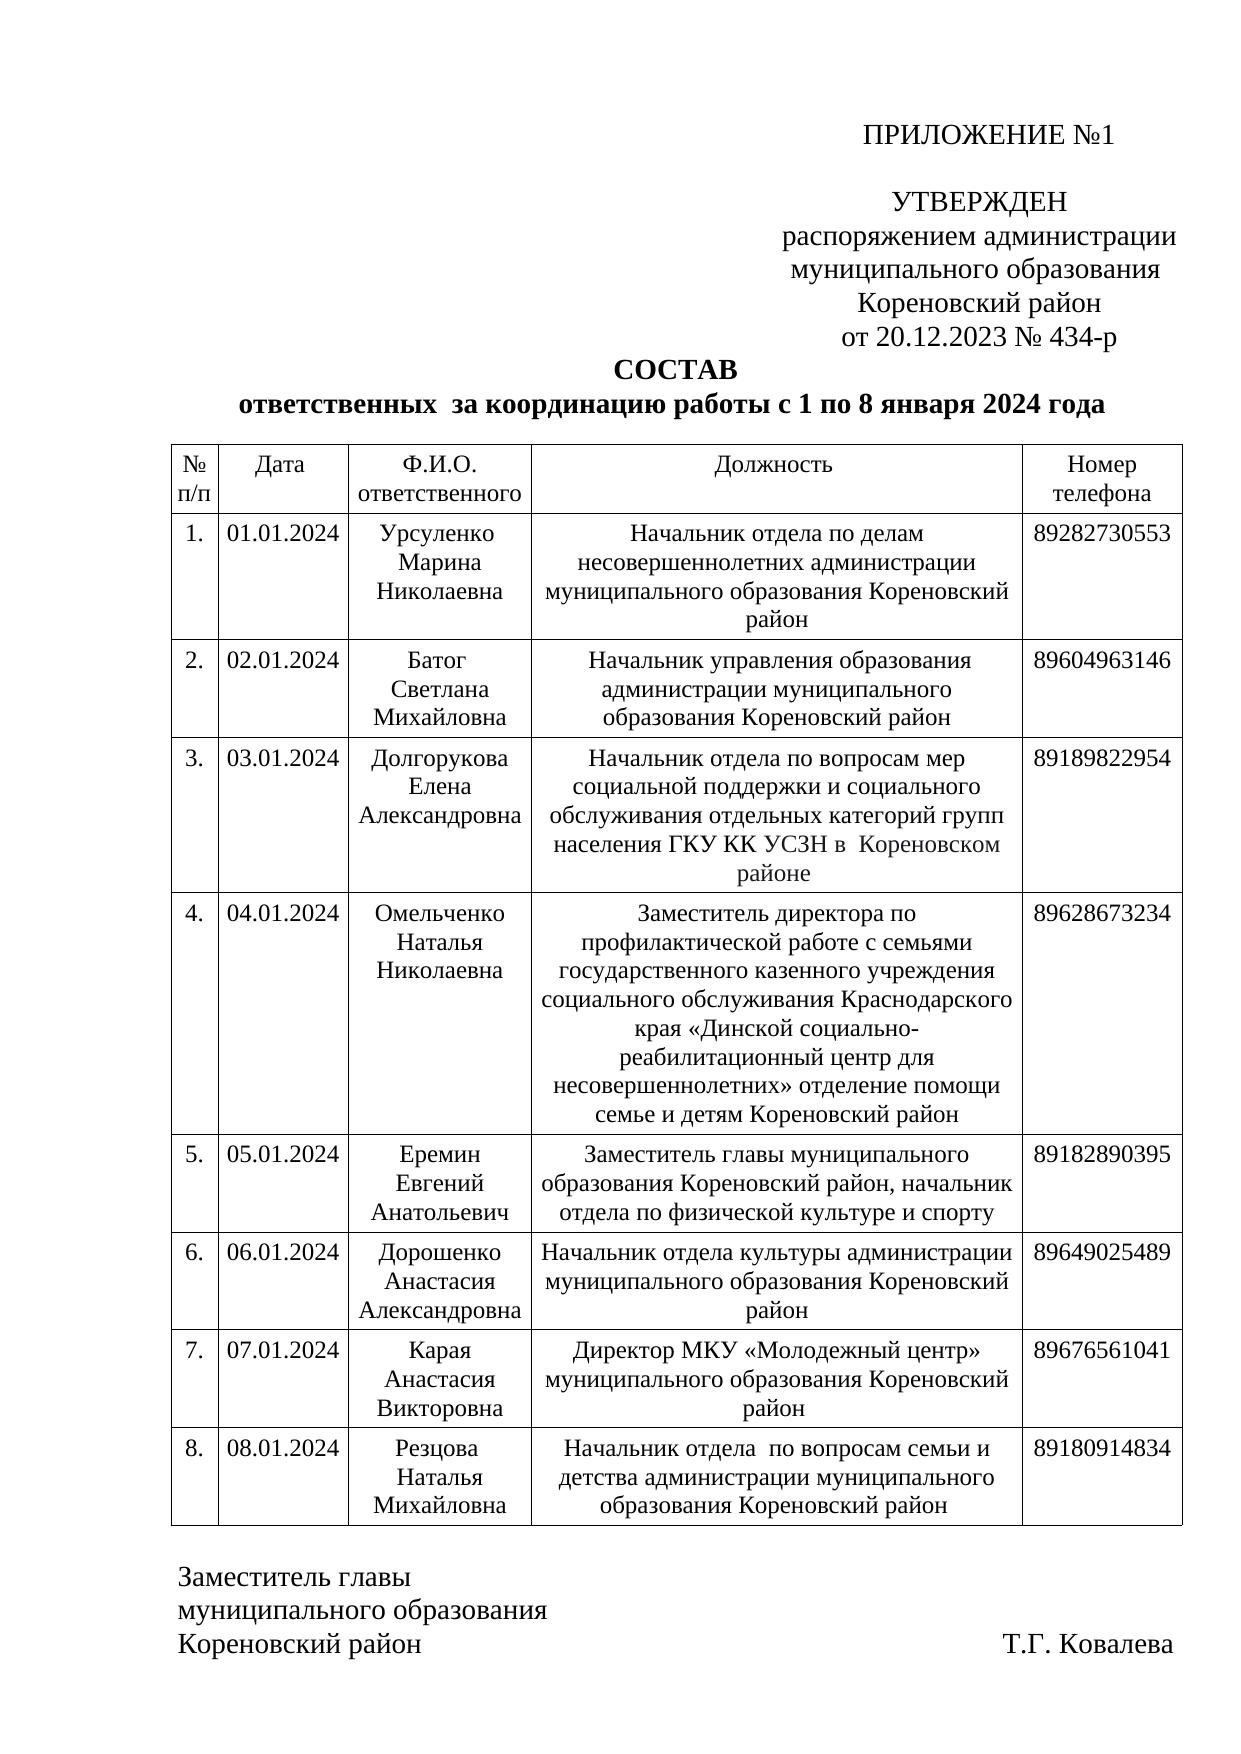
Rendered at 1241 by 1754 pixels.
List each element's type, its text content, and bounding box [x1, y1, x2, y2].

text СОСТАВ [177, 352, 1181, 386]
text муниципального образования [177, 252, 1181, 285]
table_cell 89676561041 [1023, 1330, 1182, 1427]
table_cell 4. [172, 893, 218, 1134]
table_cell 89282730553 [1023, 514, 1182, 639]
table_cell 01.01.2024 [219, 514, 348, 639]
table_cell 04.01.2024 [219, 893, 348, 1134]
text от 20.12.2023 № 434-р [177, 319, 1181, 352]
table_cell 08.01.2024 [219, 1428, 348, 1525]
table_cell 89180914834 [1023, 1428, 1182, 1525]
table_cell 3. [172, 738, 218, 892]
table_cell 06.01.2024 [219, 1233, 348, 1329]
table_header Должность [532, 445, 1022, 512]
text Кореновский район Т.Г. Ковалева [177, 1626, 1181, 1659]
table_cell Карая Анастасия Викторовна [349, 1330, 531, 1427]
table_cell Дорошенко Анастасия Александровна [349, 1233, 531, 1329]
text муниципального образования [177, 1592, 1181, 1626]
text Заместитель главы [177, 1559, 1181, 1592]
table_cell Еремин Евгений Анатольевич [349, 1135, 531, 1232]
text ПРИЛОЖЕНИЕ №1 [177, 117, 1181, 151]
table_cell 89628673234 [1023, 893, 1182, 1134]
table_cell Начальник отдела по вопросам мер социальной поддержки и социального обслуживания отдельных категорий групп населения ГКУ КК УСЗН в Кореновском районе [532, 738, 1022, 892]
table_cell Урсуленко Марина Николаевна [349, 514, 531, 639]
table_cell 89604963146 [1023, 640, 1182, 737]
table_cell 05.01.2024 [219, 1135, 348, 1232]
text ответственных за координацию работы с 1 по 8 января 2024 года [177, 386, 1181, 419]
table_cell Резцова Наталья Михайловна [349, 1428, 531, 1525]
table_header Дата [219, 445, 348, 512]
table_cell 02.01.2024 [219, 640, 348, 737]
table_cell Заместитель главы муниципального образования Кореновский район, начальник отдела по физической культуре и спорту [532, 1135, 1022, 1232]
table_cell 7. [172, 1330, 218, 1427]
table_cell 8. [172, 1428, 218, 1525]
text распоряжением администрации [177, 218, 1181, 252]
table_cell Начальник отдела по делам несовершеннолетних администрации муниципального образования Кореновский район [532, 514, 1022, 639]
table_header № п/п [172, 445, 218, 512]
table_cell 1. [172, 514, 218, 639]
table_cell 07.01.2024 [219, 1330, 348, 1427]
table_cell 03.01.2024 [219, 738, 348, 892]
table_cell Батог Светлана Михайловна [349, 640, 531, 737]
table_cell Директор МКУ «Молодежный центр» муниципального образования Кореновский район [532, 1330, 1022, 1427]
text УТВЕРЖДЕН [177, 184, 1181, 218]
text Кореновский район [177, 285, 1181, 319]
table_header Ф.И.О. ответственного [349, 445, 531, 512]
table_cell Долгорукова Елена Александровна [349, 738, 531, 892]
table_cell 89182890395 [1023, 1135, 1182, 1232]
table_header Номер телефона [1023, 445, 1182, 512]
table_cell Начальник отдела культуры администрации муниципального образования Кореновский район [532, 1233, 1022, 1329]
table_cell Начальник управления образования администрации муниципального образования Кореновский район [532, 640, 1022, 737]
table_cell 5. [172, 1135, 218, 1232]
table_cell 2. [172, 640, 218, 737]
table_cell 6. [172, 1233, 218, 1329]
table_cell Заместитель директора по профилактической работе с семьями государственного казенного учреждения социального обслуживания Краснодарского края «Динской социально-реабилитационный центр для несовершеннолетних» отделение помощи семье и детям Кореновский район [532, 893, 1022, 1134]
table_cell Омельченко Наталья Николаевна [349, 893, 531, 1134]
table_cell Начальник отдела по вопросам семьи и детства администрации муниципального образования Кореновский район [532, 1428, 1022, 1525]
table_cell 89649025489 [1023, 1233, 1182, 1329]
table_cell 89189822954 [1023, 738, 1182, 892]
